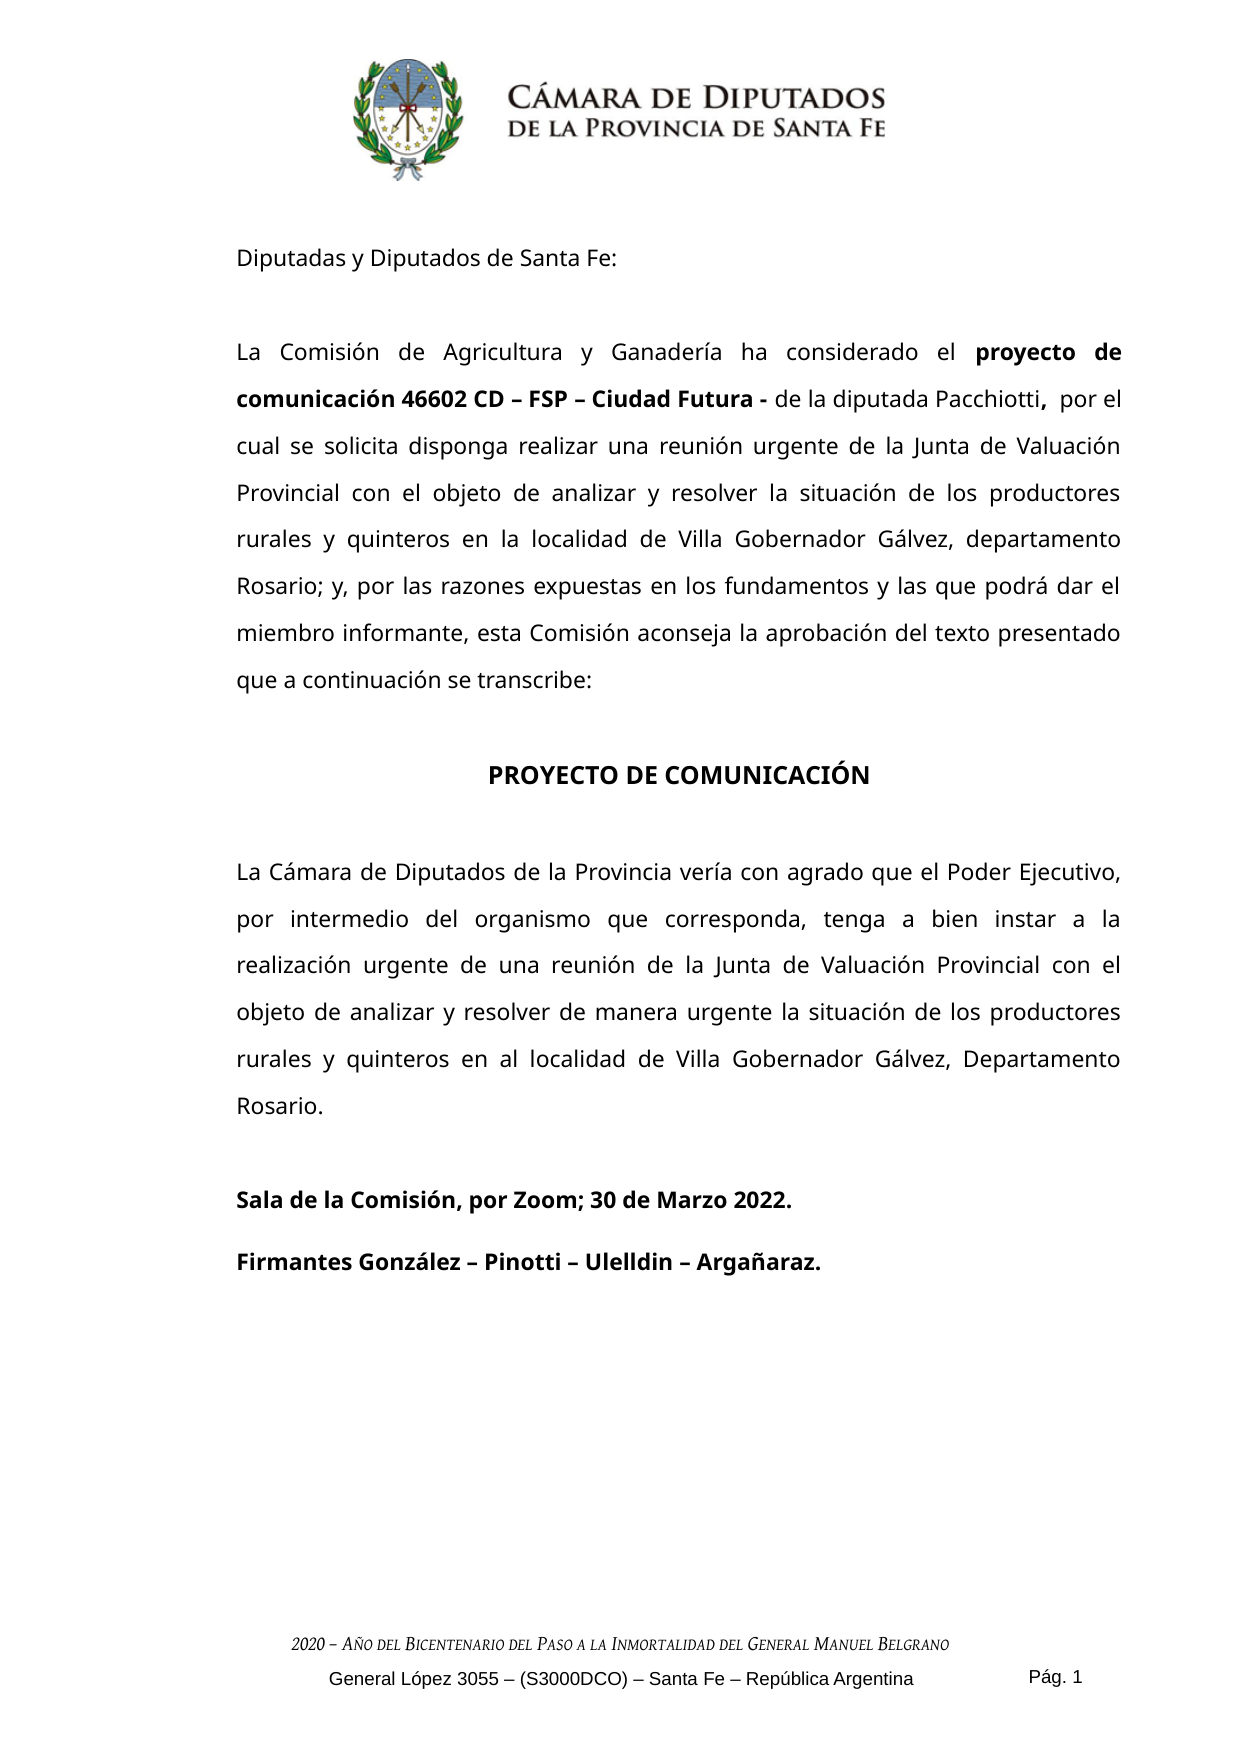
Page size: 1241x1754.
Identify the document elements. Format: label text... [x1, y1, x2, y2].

text PROYECTO DE COMUNICACIÓN [236, 758, 1122, 792]
text Firmantes González – Pinotti – Ulelldin – Argañaraz. [236, 1246, 1122, 1278]
text La Comisión de Agricultura y Ganadería ha considerado el proyecto de comunicación 46602 CD – FSP – Ciudad Futura - de la diputada Pacchiotti, por el cual se solicita disponga realizar una reunión urgente de la Junta de Valuación Provincial con el objeto de analizar y resolver la situación de los productores rurales y quinteros en la localidad de Villa Gobernador Gálvez, departamento Rosario; y, por las razones expuestas en los fundamentos y las que podrá dar el miembro informante, esta Comisión aconseja la aprobación del texto presentado que a continuación se transcribe: [236, 336, 1122, 695]
text La Cámara de Diputados de la Provincia vería con agrado que el Poder Ejecutivo, por intermedio del organismo que corresponda, tenga a bien instar a la realización urgente de una reunión de la Junta de Valuación Provincial con el objeto de analizar y resolver de manera urgente la situación de los productores rurales y quinteros en al localidad de Villa Gobernador Gálvez, Departamento Rosario. [236, 856, 1122, 1121]
text Sala de la Comisión, por Zoom; 30 de Marzo 2022. [236, 1184, 1122, 1215]
text Diputadas y Diputados de Santa Fe: [236, 242, 1122, 273]
